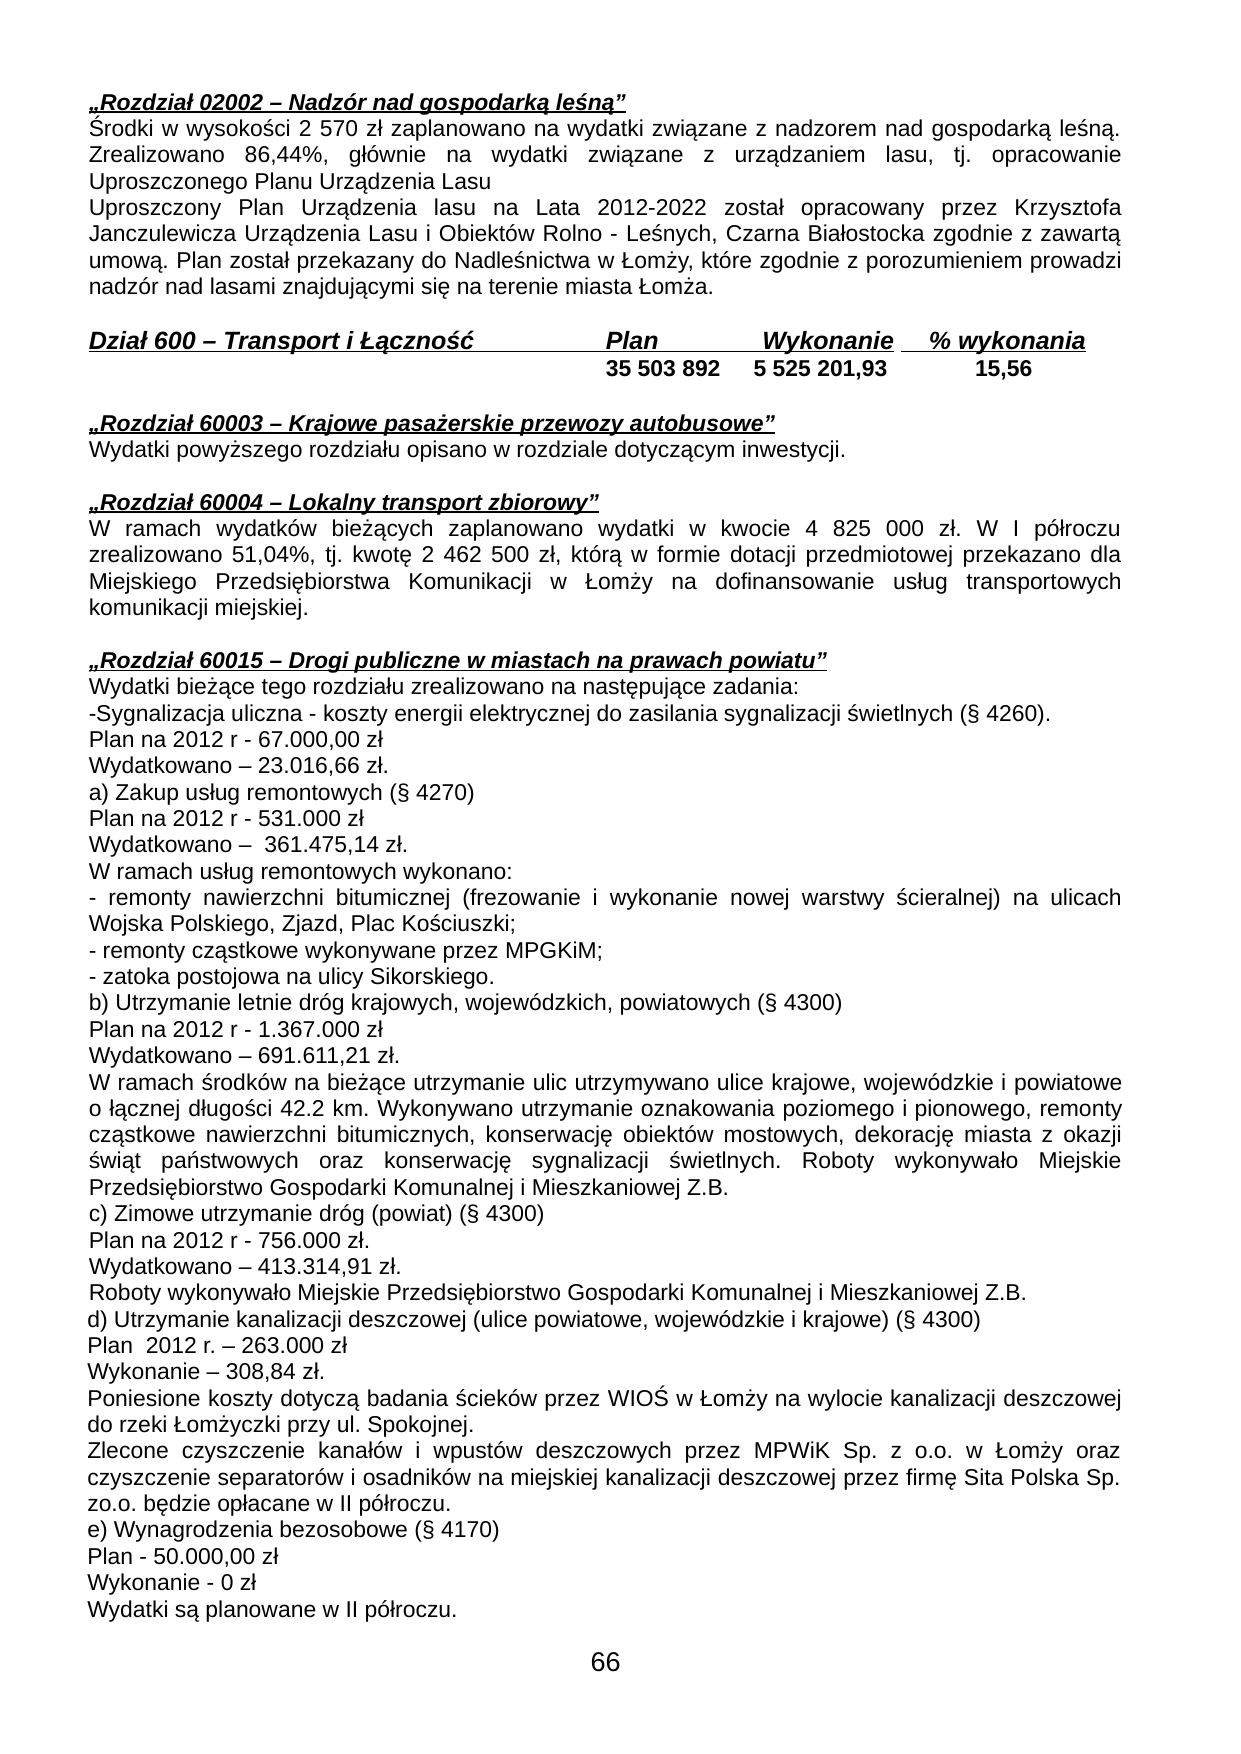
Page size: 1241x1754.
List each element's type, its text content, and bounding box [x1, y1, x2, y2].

list d) Utrzymanie kanalizacji deszczowej (ulice powiatowe, wojewódzkie i krajowe) (§ 4300) [87, 1306, 1122, 1332]
subtitle „Rozdział 60015 – Drogi publiczne w miastach na prawach powiatu” [88, 647, 1122, 673]
text Roboty wykonywało Miejskie Przedsiębiorstwo Gospodarki Komunalnej i Mieszkaniowej Z.B. [88, 1279, 1122, 1306]
text W ramach wydatków bieżących zaplanowano wydatki w kwocie 4 825 000 zł. W I półroczu zrealizowano 51,04%, tj. kwotę 2 462 500 zł, którą w formie dotacji przedmiotowej przekazano dla Miejskiego Przedsiębiorstwa Komunikacji w Łomży na dofinansowanie usług transportowych komunikacji miejskiej. [88, 515, 1122, 620]
text Wydatki są planowane w II półroczu. [87, 1596, 1122, 1622]
text - remonty nawierzchni bitumicznej (frezowanie i wykonanie nowej warstwy ścieralnej) na ulicach Wojska Polskiego, Zjazd, Plac Kościuszki; [88, 884, 1122, 937]
text W ramach usług remontowych wykonano: [88, 858, 1122, 884]
text Uproszczony Plan Urządzenia lasu na Lata 2012-2022 został opracowany przez Krzysztofa Janczulewicza Urządzenia Lasu i Obiektów Rolno - Leśnych, Czarna Białostocka zgodnie z zawartą umową. Plan został przekazany do Nadleśnictwa w Łomży, które zgodnie z porozumieniem prowadzi nadzór nad lasami znajdującymi się na terenie miasta Łomża. [88, 194, 1122, 299]
text Dział 600 – Transport i Łączność Plan Wykonanie % wykonania [88, 326, 1122, 354]
list e) Wynagrodzenia bezosobowe (§ 4170) [87, 1516, 1122, 1543]
text Plan na 2012 r - 756.000 zł. [88, 1227, 1122, 1253]
text Wykonanie – 308,84 zł. [87, 1358, 1122, 1385]
list -Sygnalizacja uliczna - koszty energii elektrycznej do zasilania sygnalizacji świetlnych (§ 4260). [88, 699, 1122, 726]
text Plan 2012 r. – 263.000 zł [87, 1332, 1122, 1358]
text Plan - 50.000,00 zł [87, 1543, 1122, 1569]
text Poniesione koszty dotyczą badania ścieków przez WIOŚ w Łomży na wylocie kanalizacji deszczowej do rzeki Łomżyczki przy ul. Spokojnej. [87, 1385, 1122, 1437]
text Wydatkowano – 691.611,21 zł. [88, 1042, 1122, 1068]
text - zatoka postojowa na ulicy Sikorskiego. [88, 963, 1122, 989]
text Plan na 2012 r - 67.000,00 zł [88, 726, 1122, 752]
text Wykonanie - 0 zł [87, 1569, 1122, 1596]
text Wydatkowano – 413.314,91 zł. [88, 1253, 1122, 1279]
text W ramach środków na bieżące utrzymanie ulic utrzymywano ulice krajowe, wojewódzkie i powiatowe o łącznej długości 42.2 km. Wykonywano utrzymanie oznakowania poziomego i pionowego, remonty cząstkowe nawierzchni bitumicznych, konserwację obiektów mostowych, dekorację miasta z okazji świąt państwowych oraz konserwację sygnalizacji świetlnych. Roboty wykonywało Miejskie Przedsiębiorstwo Gospodarki Komunalnej i Mieszkaniowej Z.B. [88, 1068, 1122, 1200]
subtitle „Rozdział 60004 – Lokalny transport zbiorowy” [88, 489, 1122, 515]
text „Rozdział 02002 – Nadzór nad gospodarką leśną” [88, 88, 1122, 115]
text 35 503 892 5 525 201,93 15,56 [88, 354, 1122, 381]
text Plan na 2012 r - 531.000 zł [88, 805, 1122, 831]
list a) Zakup usług remontowych (§ 4270) [88, 778, 1122, 805]
text - remonty cząstkowe wykonywane przez MPGKiM; [88, 937, 1122, 963]
text Wydatki bieżące tego rozdziału zrealizowano na następujące zadania: [88, 673, 1122, 699]
text Środki w wysokości 2 570 zł zaplanowano na wydatki związane z nadzorem nad gospodarką leśną. Zrealizowano 86,44%, głównie na wydatki związane z urządzaniem lasu, tj. opracowanie Uproszczonego Planu Urządzenia Lasu [88, 115, 1122, 194]
text Zlecone czyszczenie kanałów i wpustów deszczowych przez MPWiK Sp. z o.o. w Łomży oraz czyszczenie separatorów i osadników na miejskiej kanalizacji deszczowej przez firmę Sita Polska Sp. zo.o. będzie opłacane w II półroczu. [87, 1437, 1122, 1516]
subtitle „Rozdział 60003 – Krajowe pasażerskie przewozy autobusowe” [88, 409, 1122, 436]
list b) Utrzymanie letnie dróg krajowych, wojewódzkich, powiatowych (§ 4300) [88, 989, 1122, 1016]
text Wydatkowano – 361.475,14 zł. [88, 831, 1122, 858]
list c) Zimowe utrzymanie dróg (powiat) (§ 4300) [88, 1200, 1122, 1227]
text Wydatki powyższego rozdziału opisano w rozdziale dotyczącym inwestycji. [88, 436, 1122, 462]
text Wydatkowano – 23.016,66 zł. [88, 752, 1122, 778]
text Plan na 2012 r - 1.367.000 zł [88, 1016, 1122, 1042]
